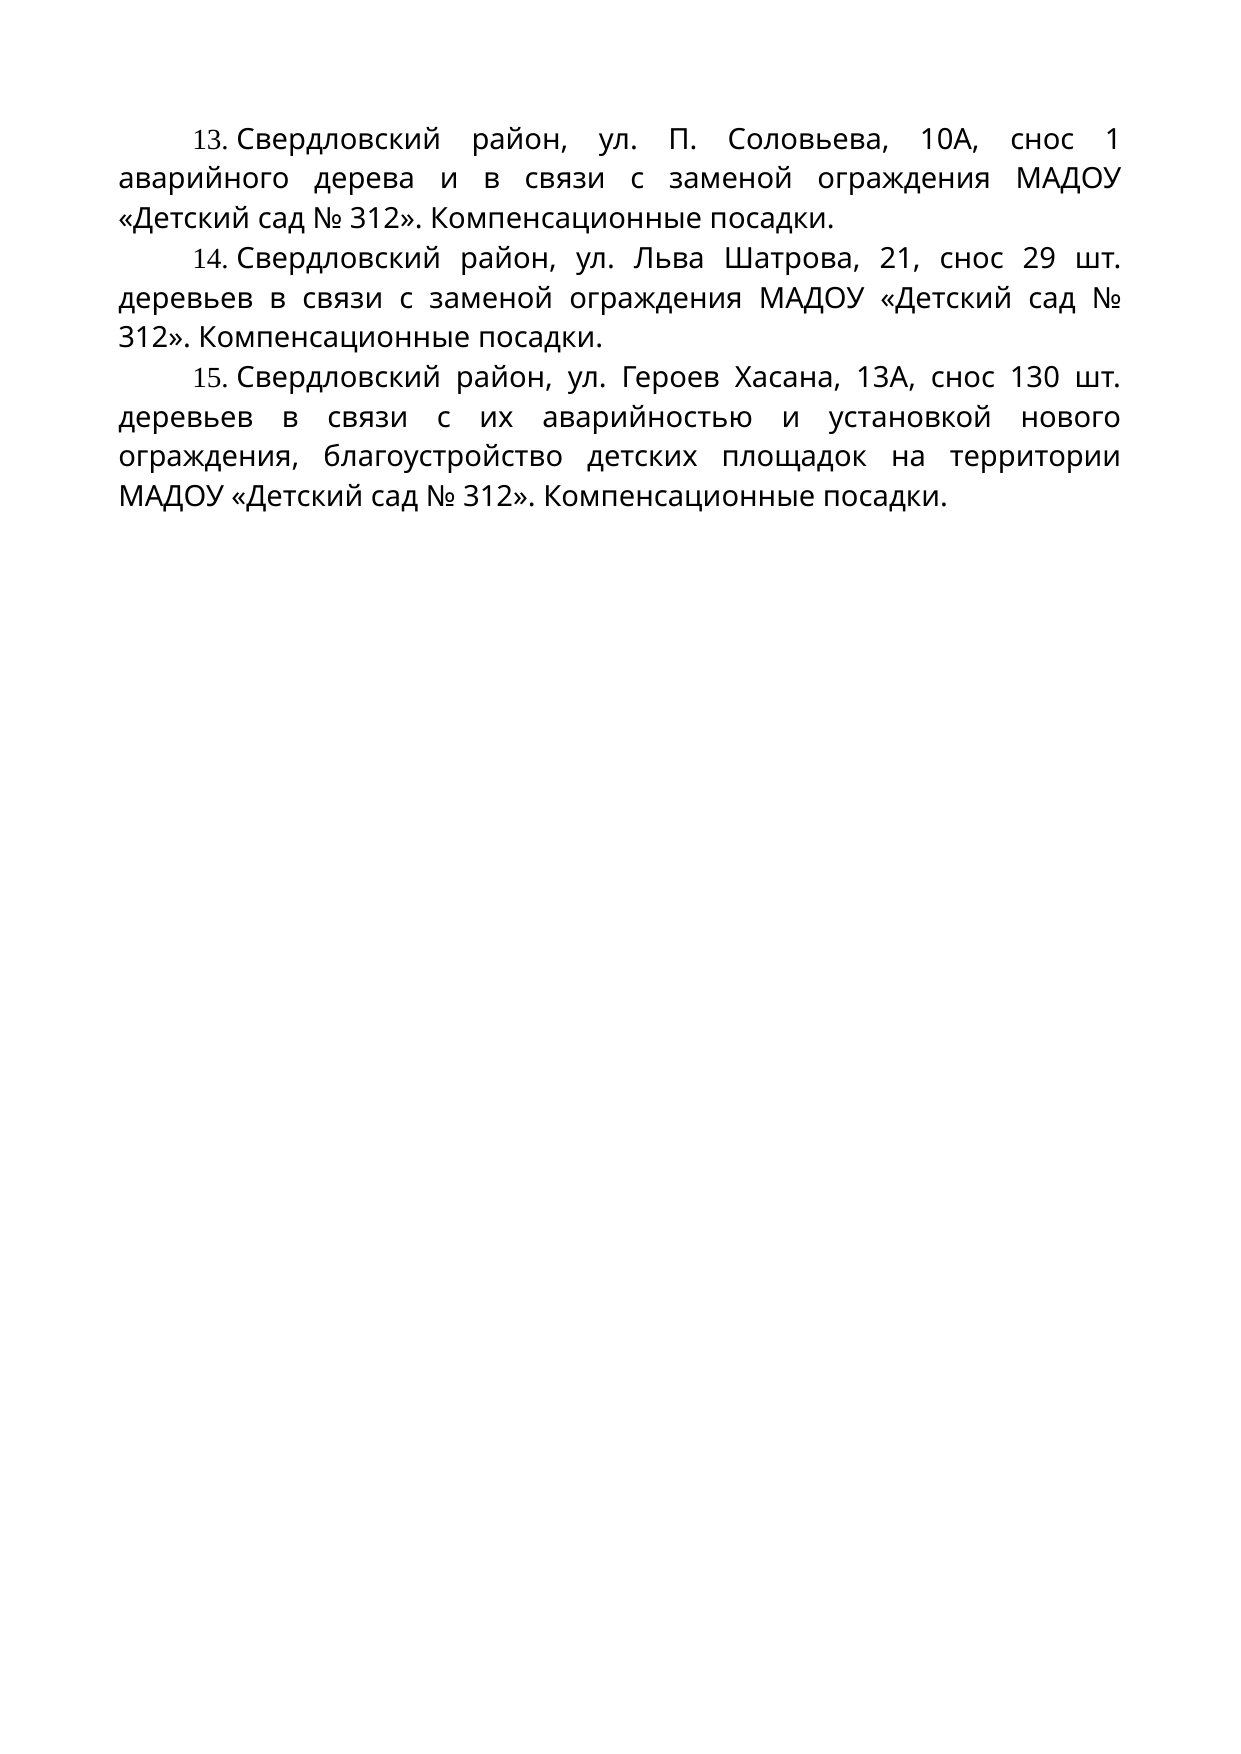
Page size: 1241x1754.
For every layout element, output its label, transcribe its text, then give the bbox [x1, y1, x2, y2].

list Свердловский район, ул. Льва Шатрова, 21, снос 29 шт. деревьев в связи с заменой ограждения МАДОУ «Детский сад № 312». Компенсационные посадки. [118, 237, 1122, 356]
list Свердловский район, ул. П. Соловьева, 10А, снос 1 аварийного дерева и в связи с заменой ограждения МАДОУ «Детский сад № 312». Компенсационные посадки. [118, 118, 1122, 237]
list Свердловский район, ул. Героев Хасана, 13А, снос 130 шт. деревьев в связи с их аварийностью и установкой нового ограждения, благоустройство детских площадок на территории МАДОУ «Детский сад № 312». Компенсационные посадки. [118, 356, 1122, 515]
